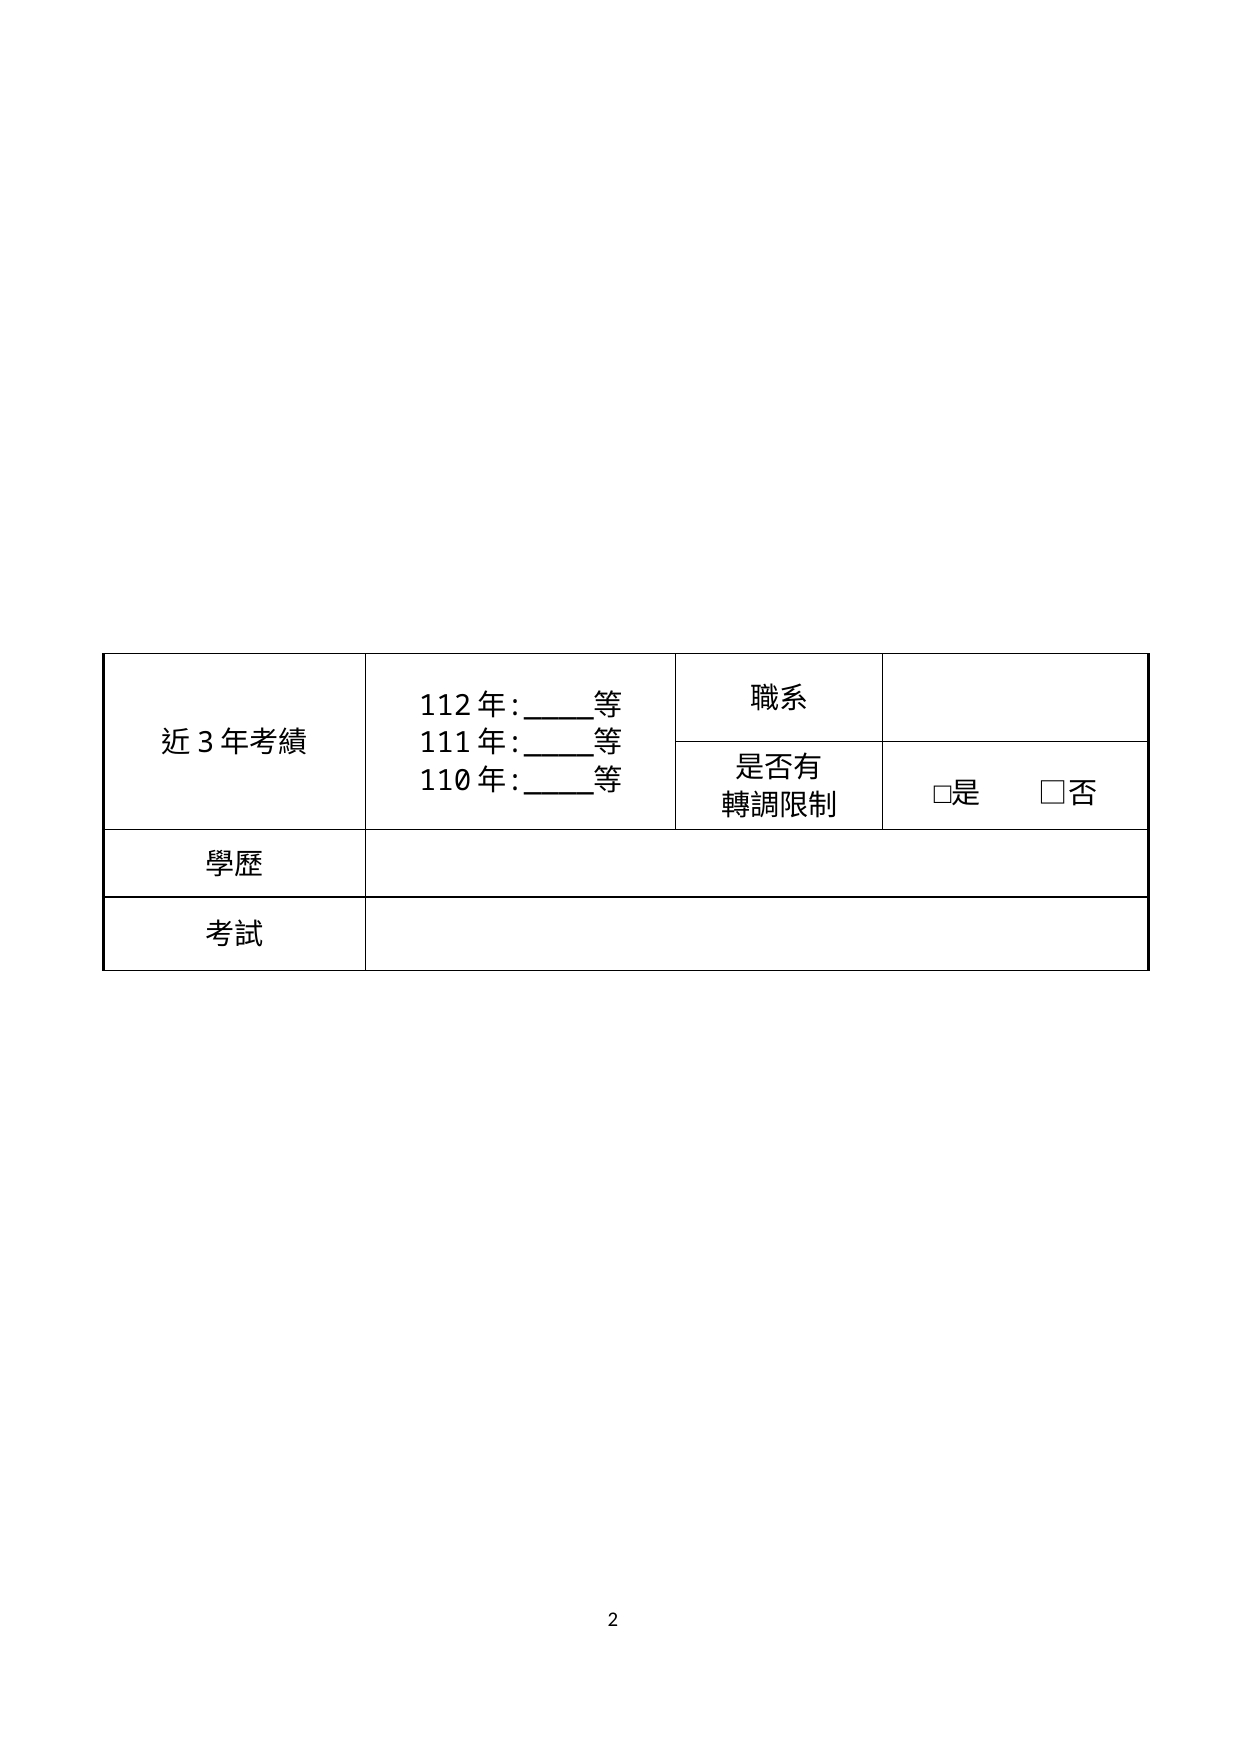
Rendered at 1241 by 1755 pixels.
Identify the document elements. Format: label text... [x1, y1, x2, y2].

table_cell 是否有 轉調限制 [676, 742, 882, 828]
table_cell [883, 654, 1147, 741]
table_cell 近3年考績 [105, 654, 365, 828]
table_cell [366, 898, 1147, 969]
table_cell 112年:____等 111年:____等 110年:____等 [366, 654, 675, 828]
table_cell □是 □否 [883, 742, 1147, 828]
table_cell [366, 830, 1147, 896]
table_cell 學歷 [105, 830, 365, 896]
table_cell 考試 [105, 898, 365, 969]
table_cell 職系 [676, 654, 882, 741]
